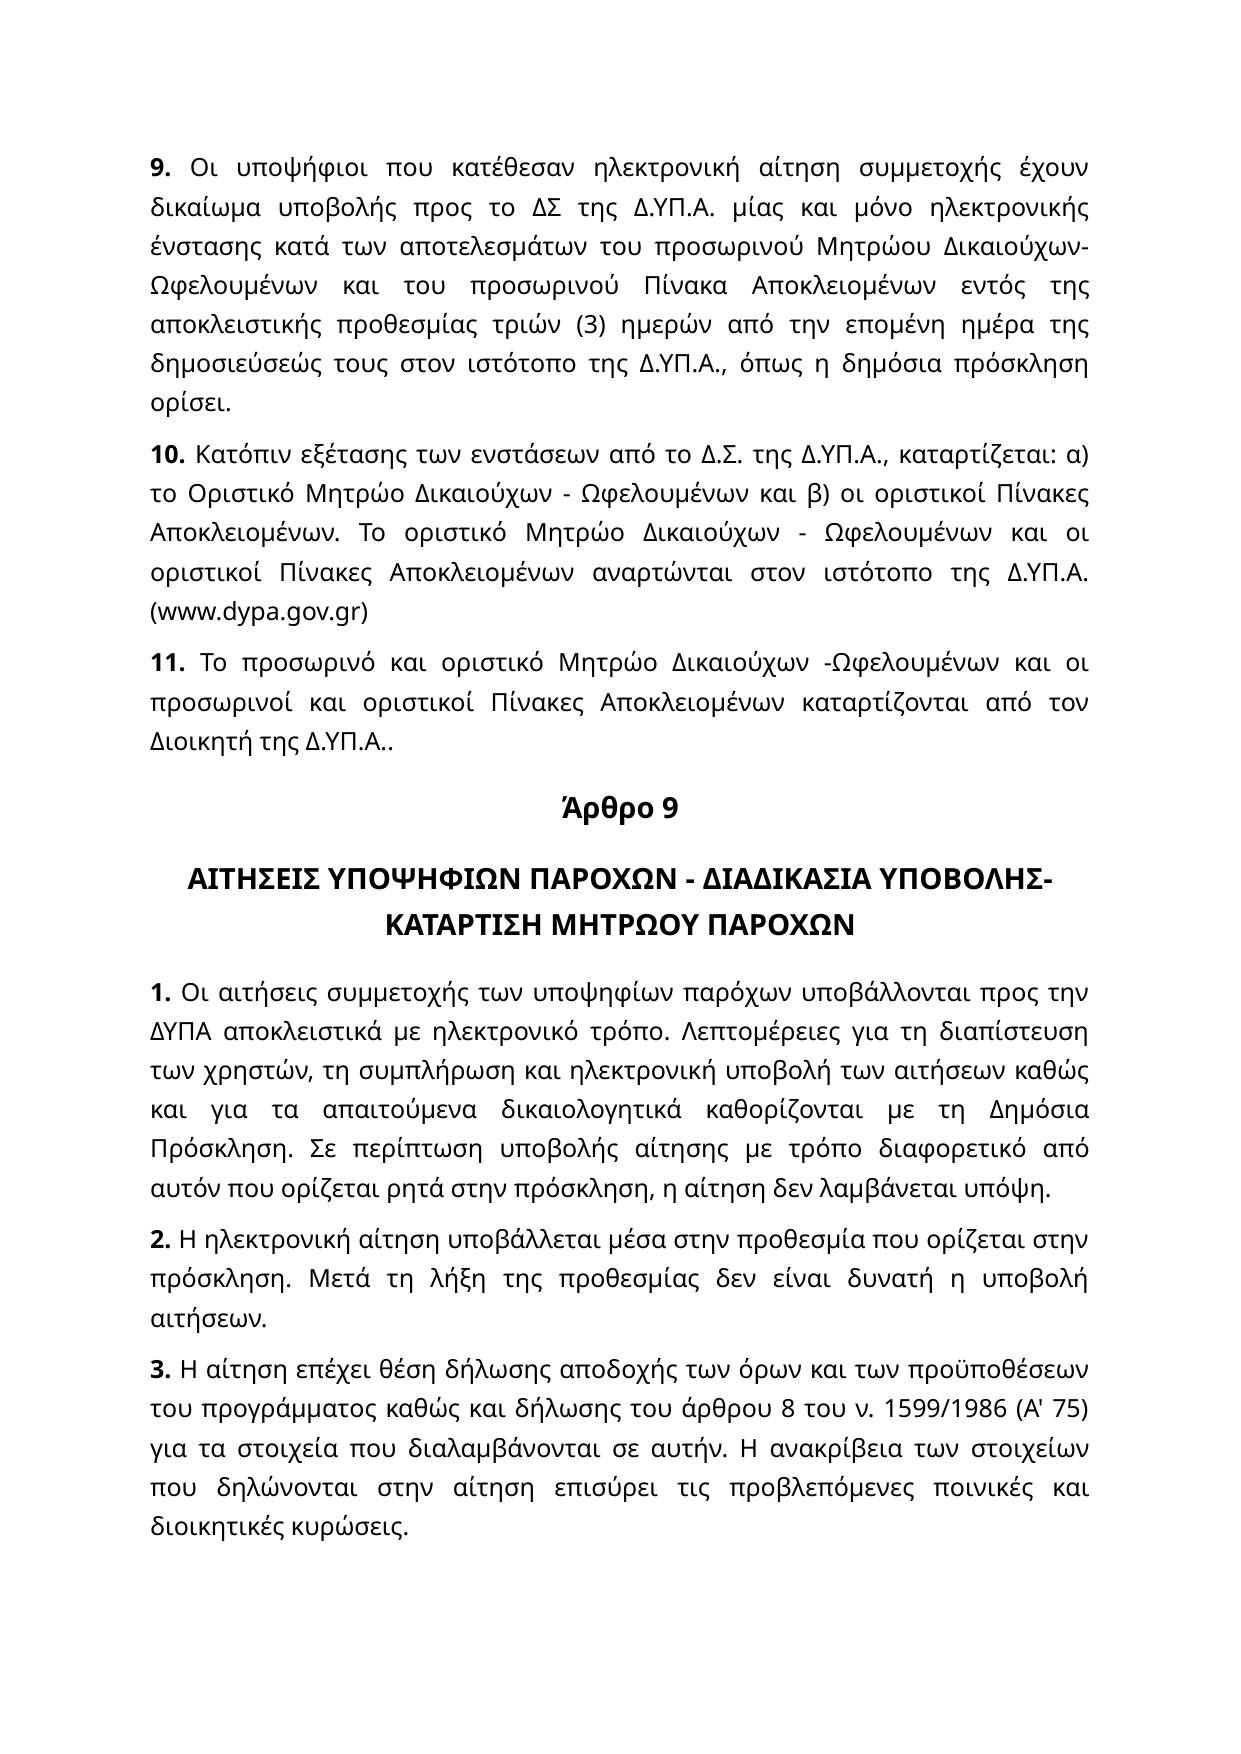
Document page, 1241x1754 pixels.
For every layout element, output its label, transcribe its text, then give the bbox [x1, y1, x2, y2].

text 1. Οι αιτήσεις συμμετοχής των υποψηφίων παρόχων υποβάλλονται προς την ΔΥΠΑ αποκλειστικά με ηλεκτρονικό τρόπο. Λεπτομέρειες για τη διαπίστευση των χρηστών, τη συμπλήρωση και ηλεκτρονική υποβολή των αιτήσεων καθώς και για τα απαιτούμενα δικαιολογητικά καθορίζονται με τη Δημόσια Πρόσκληση. Σε περίπτωση υποβολής αίτησης με τρόπο διαφορετικό από αυτόν που ορίζεται ρητά στην πρόσκληση, η αίτηση δεν λαμβάνεται υπόψη. [150, 974, 1090, 1204]
text 10. Κατόπιν εξέτασης των ενστάσεων από το Δ.Σ. της Δ.ΥΠ.Α., καταρτίζεται: α) το Οριστικό Μητρώο Δικαιούχων - Ωφελουμένων και β) οι οριστικοί Πίνακες Αποκλειομένων. Το οριστικό Μητρώο Δικαιούχων - Ωφελουμένων και οι οριστικοί Πίνακες Αποκλειομένων αναρτώνται στον ιστότοπο της Δ.ΥΠ.Α. (www.dypa.gov.gr) [150, 437, 1090, 627]
subtitle ΑΙΤΗΣΕΙΣ ΥΠΟΨΗΦΙΩΝ ΠΑΡΟΧΩΝ - ΔΙΑΔΙΚΑΣΙΑ ΥΠΟΒΟΛΗΣ- ΚΑΤΑΡΤΙΣΗ ΜΗΤΡΩΟΥ ΠΑΡΟΧΩΝ [150, 858, 1090, 943]
subtitle Άρθρο 9 [150, 787, 1090, 827]
text 11. Το προσωρινό και οριστικό Μητρώο Δικαιούχων -Ωφελουμένων και οι προσωρινοί και οριστικοί Πίνακες Αποκλειομένων καταρτίζονται από τον Διοικητή της Δ.ΥΠ.Α.. [150, 645, 1090, 757]
text 3. Η αίτηση επέχει θέση δήλωσης αποδοχής των όρων και των προϋποθέσεων του προγράμματος καθώς και δήλωσης του άρθρου 8 του ν. 1599/1986 (Α' 75) για τα στοιχεία που διαλαμβάνονται σε αυτήν. Η ανακρίβεια των στοιχείων που δηλώνονται στην αίτηση επισύρει τις προβλεπόμενες ποινικές και διοικητικές κυρώσεις. [150, 1352, 1090, 1543]
text 9. Οι υποψήφιοι που κατέθεσαν ηλεκτρονική αίτηση συμμετοχής έχουν δικαίωμα υποβολής προς το ΔΣ της Δ.ΥΠ.Α. μίας και μόνο ηλεκτρονικής ένστασης κατά των αποτελεσμάτων του προσωρινού Μητρώου Δικαιούχων-Ωφελουμένων και του προσωρινού Πίνακα Αποκλειομένων εντός της αποκλειστικής προθεσμίας τριών (3) ημερών από την επομένη ημέρα της δημοσιεύσεώς τους στον ιστότοπο της Δ.ΥΠ.Α., όπως η δημόσια πρόσκληση ορίσει. [150, 150, 1090, 419]
text 2. Η ηλεκτρονική αίτηση υποβάλλεται μέσα στην προθεσμία που ορίζεται στην πρόσκληση. Μετά τη λήξη της προθεσμίας δεν είναι δυνατή η υποβολή αιτήσεων. [150, 1222, 1090, 1334]
